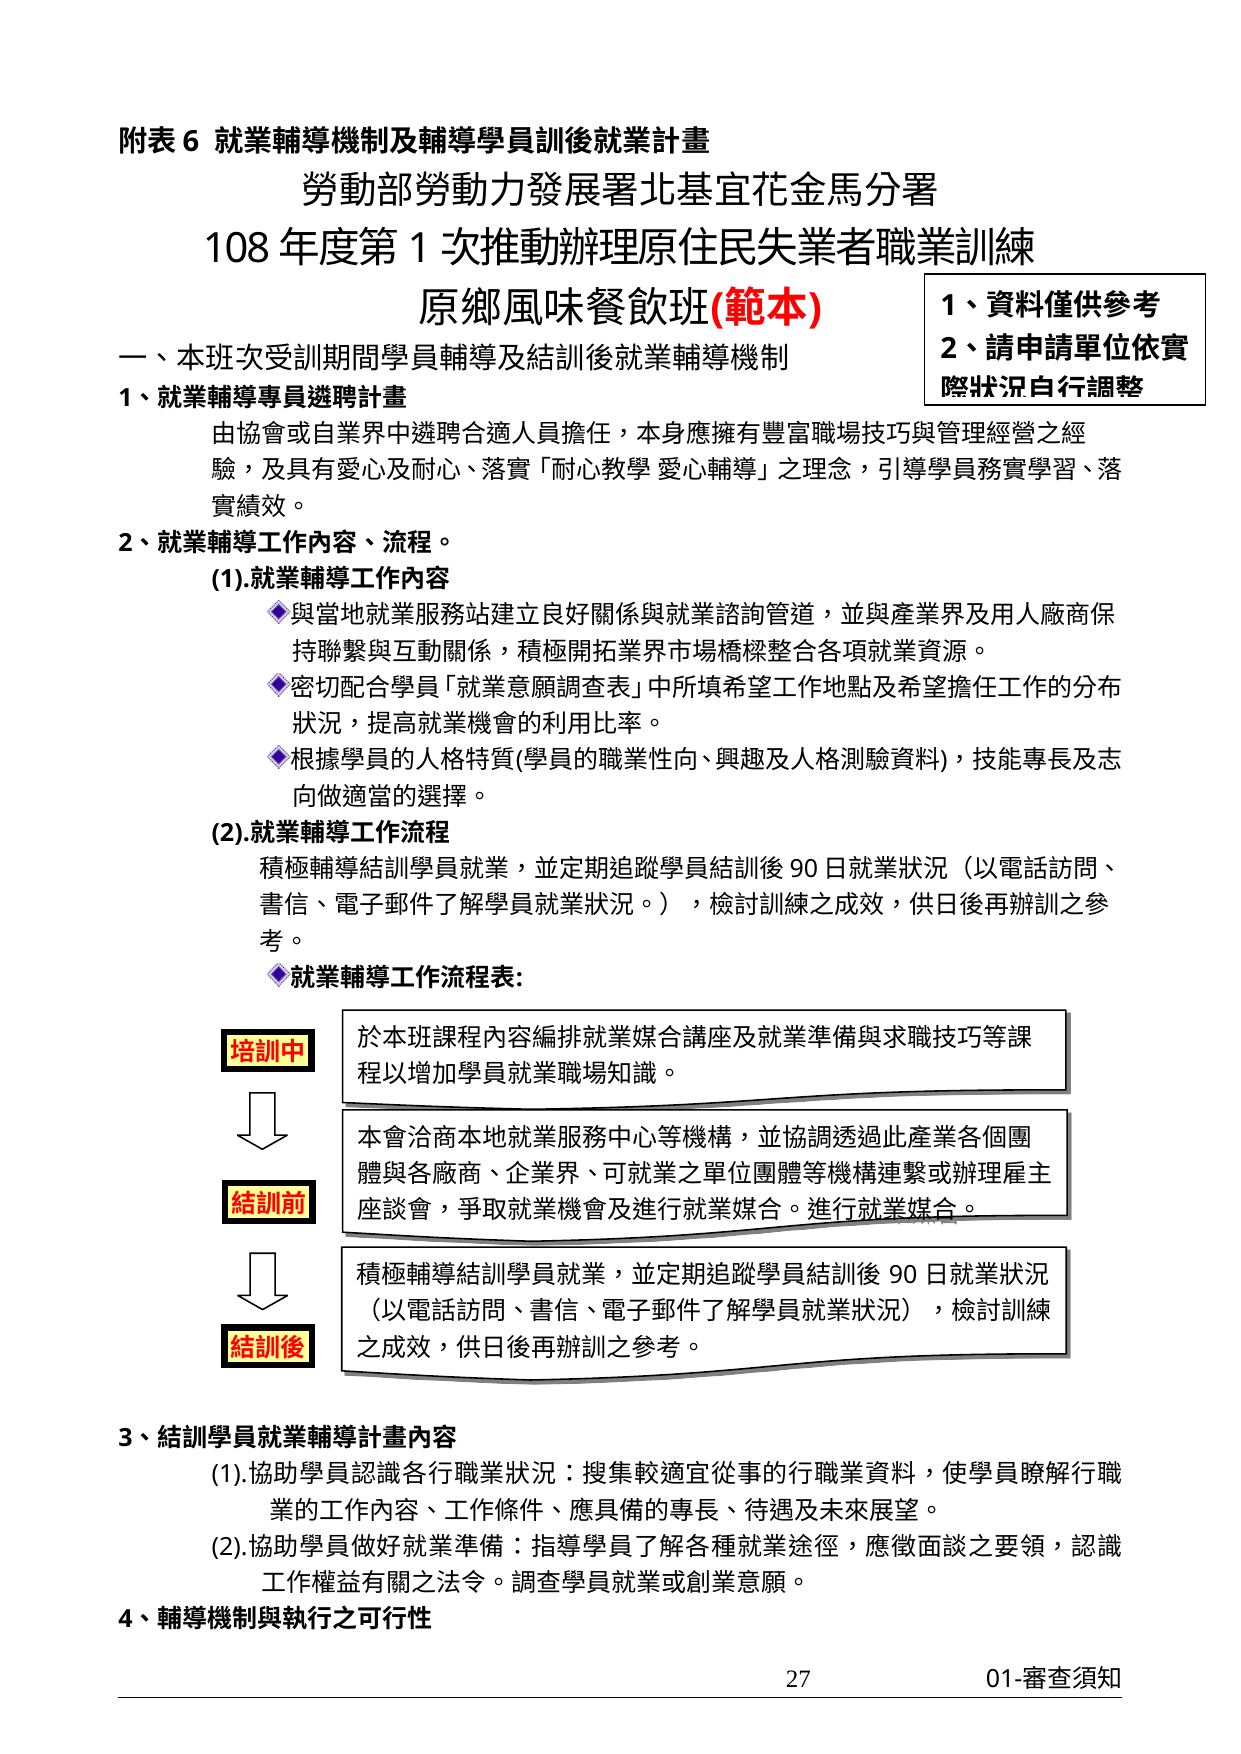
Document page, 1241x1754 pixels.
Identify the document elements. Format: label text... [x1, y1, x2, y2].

table_cell (1).協助學員認識各行職業狀況：搜集較適宜從事的行職業資料，使學員瞭解行職業的工作內容、工作條件、應具備的專長、待遇及未來展望。 (2).協助學員做好就業準備：指導學員了解各種就業途徑，應徵面談之要領，認識工作權益有關之法令。調查學員就業或創業意願。 [211, 1454, 1122, 1599]
table_cell 2、就業輔導工作內容、流程。 [118, 523, 1122, 559]
table_cell 3、結訓學員就業輔導計畫內容 [118, 1418, 1122, 1454]
text 勞動部勞動力發展署北基宜花金馬分署 [118, 160, 1122, 214]
text 1、資料僅供參考 [940, 282, 1190, 324]
table_cell [118, 559, 211, 1418]
picture [267, 745, 291, 769]
text 一、本班次受訓期間學員輔導及結訓後就業輔導機制 [118, 335, 924, 377]
table_cell 4、輔導機制與執行之可行性 [118, 1599, 1122, 1635]
text 原鄉風味餐飲班(範本) [118, 274, 924, 335]
table_cell 由協會或自業界中遴聘合適人員擔任，本身應擁有豐富職場技巧與管理經營之經驗，及具有愛心及耐心、落實「耐心教學 愛心輔導」之理念，引導學員務實學習、落實績效。 [211, 414, 1122, 522]
text [925, 275, 1205, 404]
subtitle 附表6 就業輔導機制及輔導學員訓後就業計畫 [118, 118, 1122, 160]
table_cell [118, 414, 211, 522]
picture [267, 673, 291, 697]
table_header 1、就業輔導專員遴聘計畫 [118, 378, 1122, 414]
text 2、請申請單位依實際狀況自行調整 [940, 324, 1190, 396]
text 108年度第1次推動辦理原住民失業者職業訓練 [118, 214, 1122, 274]
picture [267, 963, 291, 987]
table_cell [118, 1454, 211, 1599]
table_cell (1).就業輔導工作內容 與當地就業服務站建立良好關係與就業諮詢管道，並與產業界及用人廠商保持聯繫與互動關係，積極開拓業界市場橋樑整合各項就業資源。 密切配合學員「就業意願調查表」中所填希望工作地點及希望擔任工作的分布狀況，提高就業機會的利用比率。 根據學員的人格特質(學員的職業性向、興趣及人格測驗資料)，技能專長及志向做適當的選擇。 (2).就業輔導工作流程 積極輔導結訓學員就業，並定期追蹤學員結訓後90日就業狀況（以電話訪問、書信、電子郵件了解學員就業狀況。），檢討訓練之成效，供日後再辦訓之參考。 就業輔導工作流程表: [211, 559, 1122, 1418]
picture [267, 600, 291, 624]
